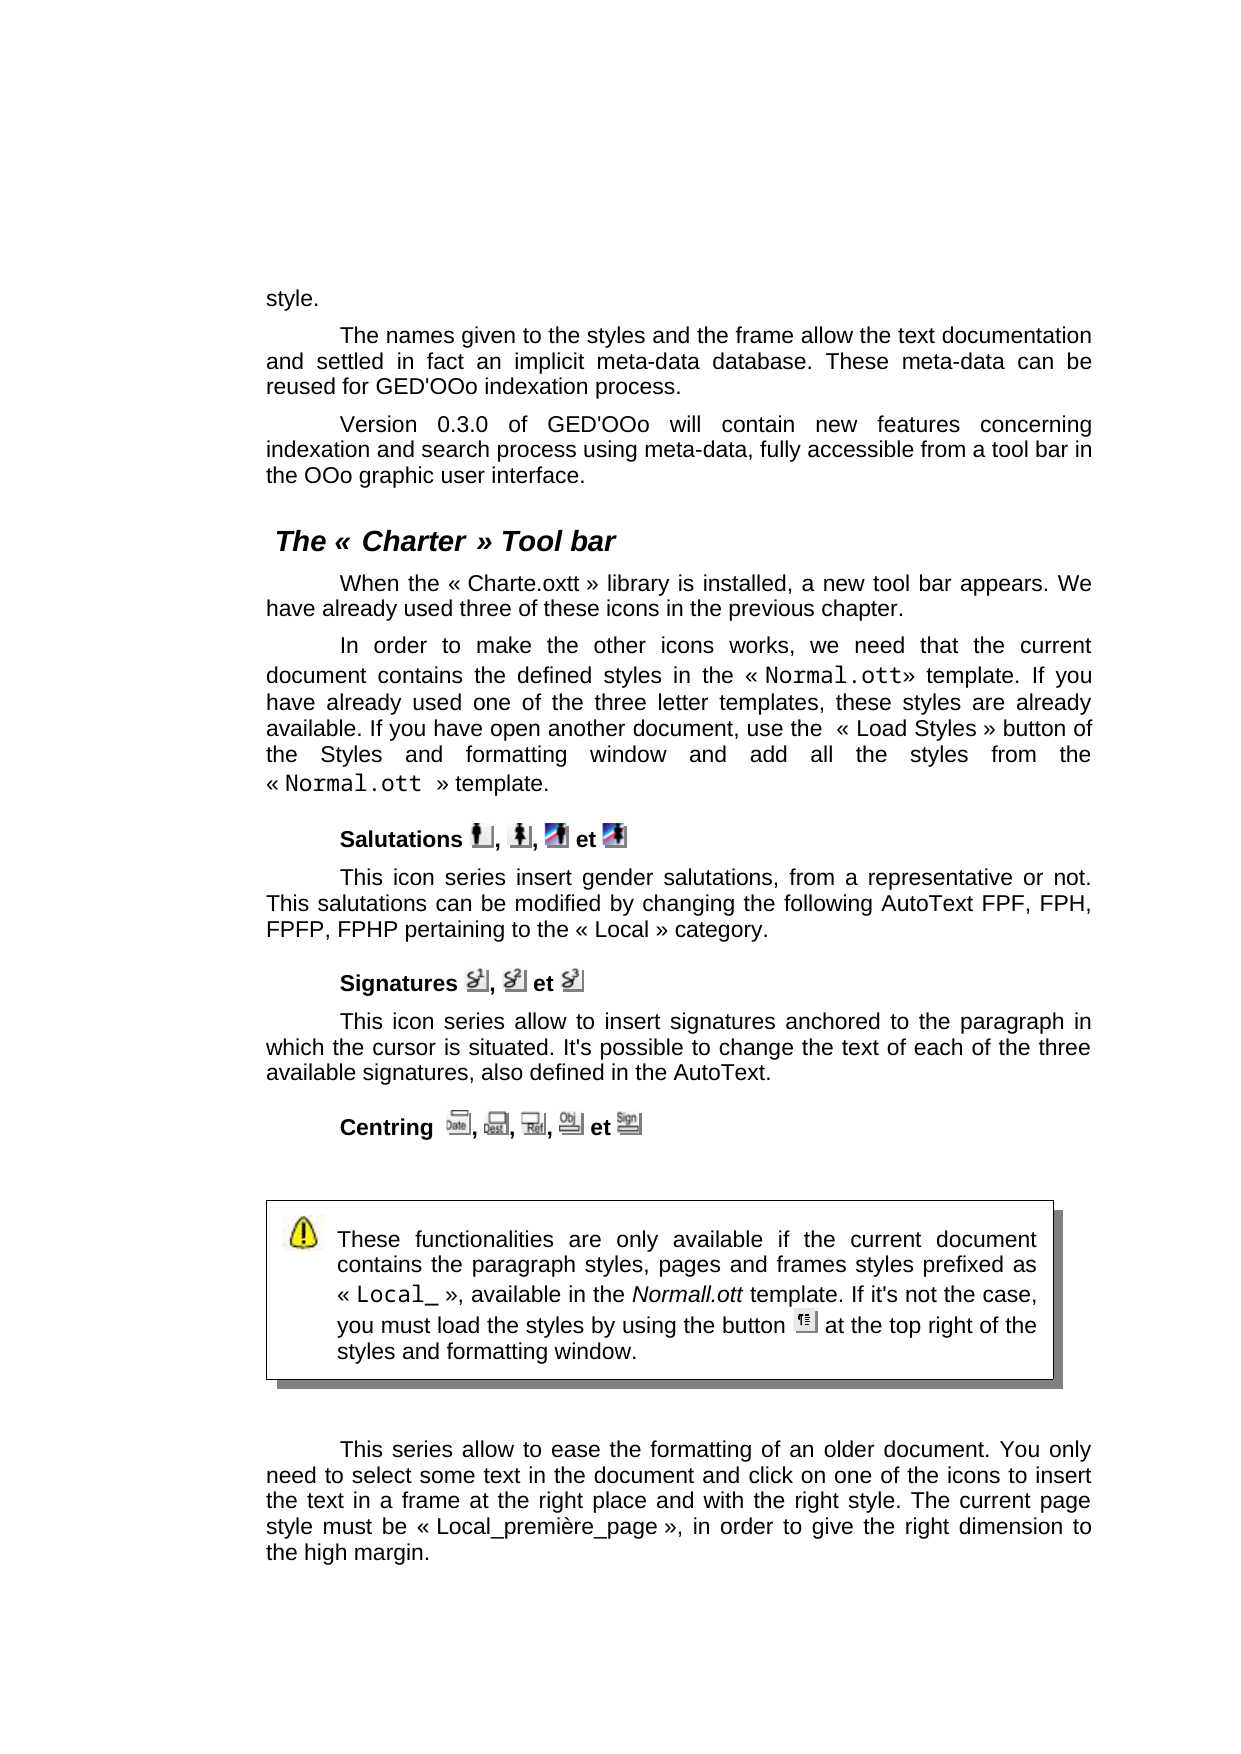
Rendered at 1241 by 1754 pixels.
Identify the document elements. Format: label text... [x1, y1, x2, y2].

text When the « Charte.oxtt » library is installed, a new tool bar appears. We have already used three of these icons in the previous chapter. [266, 570, 1093, 621]
picture [446, 1110, 469, 1133]
text In order to make the other icons works, we need that the current document contains the defined styles in the « Normal.ott» template. If you have already used one of the three letter templates, these styles are already available. If you have open another document, use the « Load Styles » button of the Styles and formatting window and add all the styles from the « Normal.ott » template. [266, 633, 1093, 798]
text This icon series allow to insert signatures anchored to the paragraph in which the cursor is situated. It's possible to change the text of each of the three available signatures, also defined in the AutoText. [266, 1009, 1093, 1086]
text This series allow to ease the formatting of an older document. You only need to select some text in the document and click on one of the icons to insert the text in a frame at the right place and with the right style. The current page style must be « Local_première_page », in order to give the right dimension to the high margin. [266, 1437, 1093, 1565]
picture [617, 1110, 639, 1133]
text Version 0.3.0 of GED'OOo will contain new features concerning indexation and search process using meta-data, fully accessible from a tool bar in the OOo graphic user interface. [266, 411, 1093, 488]
picture [793, 1308, 816, 1331]
picture [544, 823, 567, 845]
picture [507, 823, 529, 845]
picture [484, 1110, 506, 1133]
picture [501, 966, 524, 989]
subtitle Salutations , , et [266, 823, 1093, 853]
picture [559, 1110, 581, 1133]
list These functionalities are only available if the current document contains the paragraph styles, pages and frames styles prefixed as « Local_ », available in the Normall.ott template. If it's not the case, you must load the styles by using the button at the top right of the styles and formatting window. [267, 1201, 1052, 1379]
subtitle Centring , , , et [266, 1111, 1093, 1140]
subtitle Signatures , et [266, 967, 1093, 996]
picture [521, 1110, 544, 1133]
picture [602, 823, 625, 845]
text style. [266, 285, 1093, 311]
picture [559, 966, 582, 989]
subtitle The « Charter » Tool bar [266, 525, 1093, 558]
picture [469, 823, 492, 845]
text This icon series insert gender salutations, from a representative or not. This salutations can be modified by changing the following AutoText FPF, FPH, FPFP, FPHP pertaining to the « Local » category. [266, 865, 1093, 942]
text The names given to the styles and the frame allow the text documentation and settled in fact an implicit meta-data database. These meta-data can be reused for GED'OOo indexation process. [266, 323, 1093, 400]
picture [464, 966, 487, 989]
picture [282, 1215, 326, 1251]
